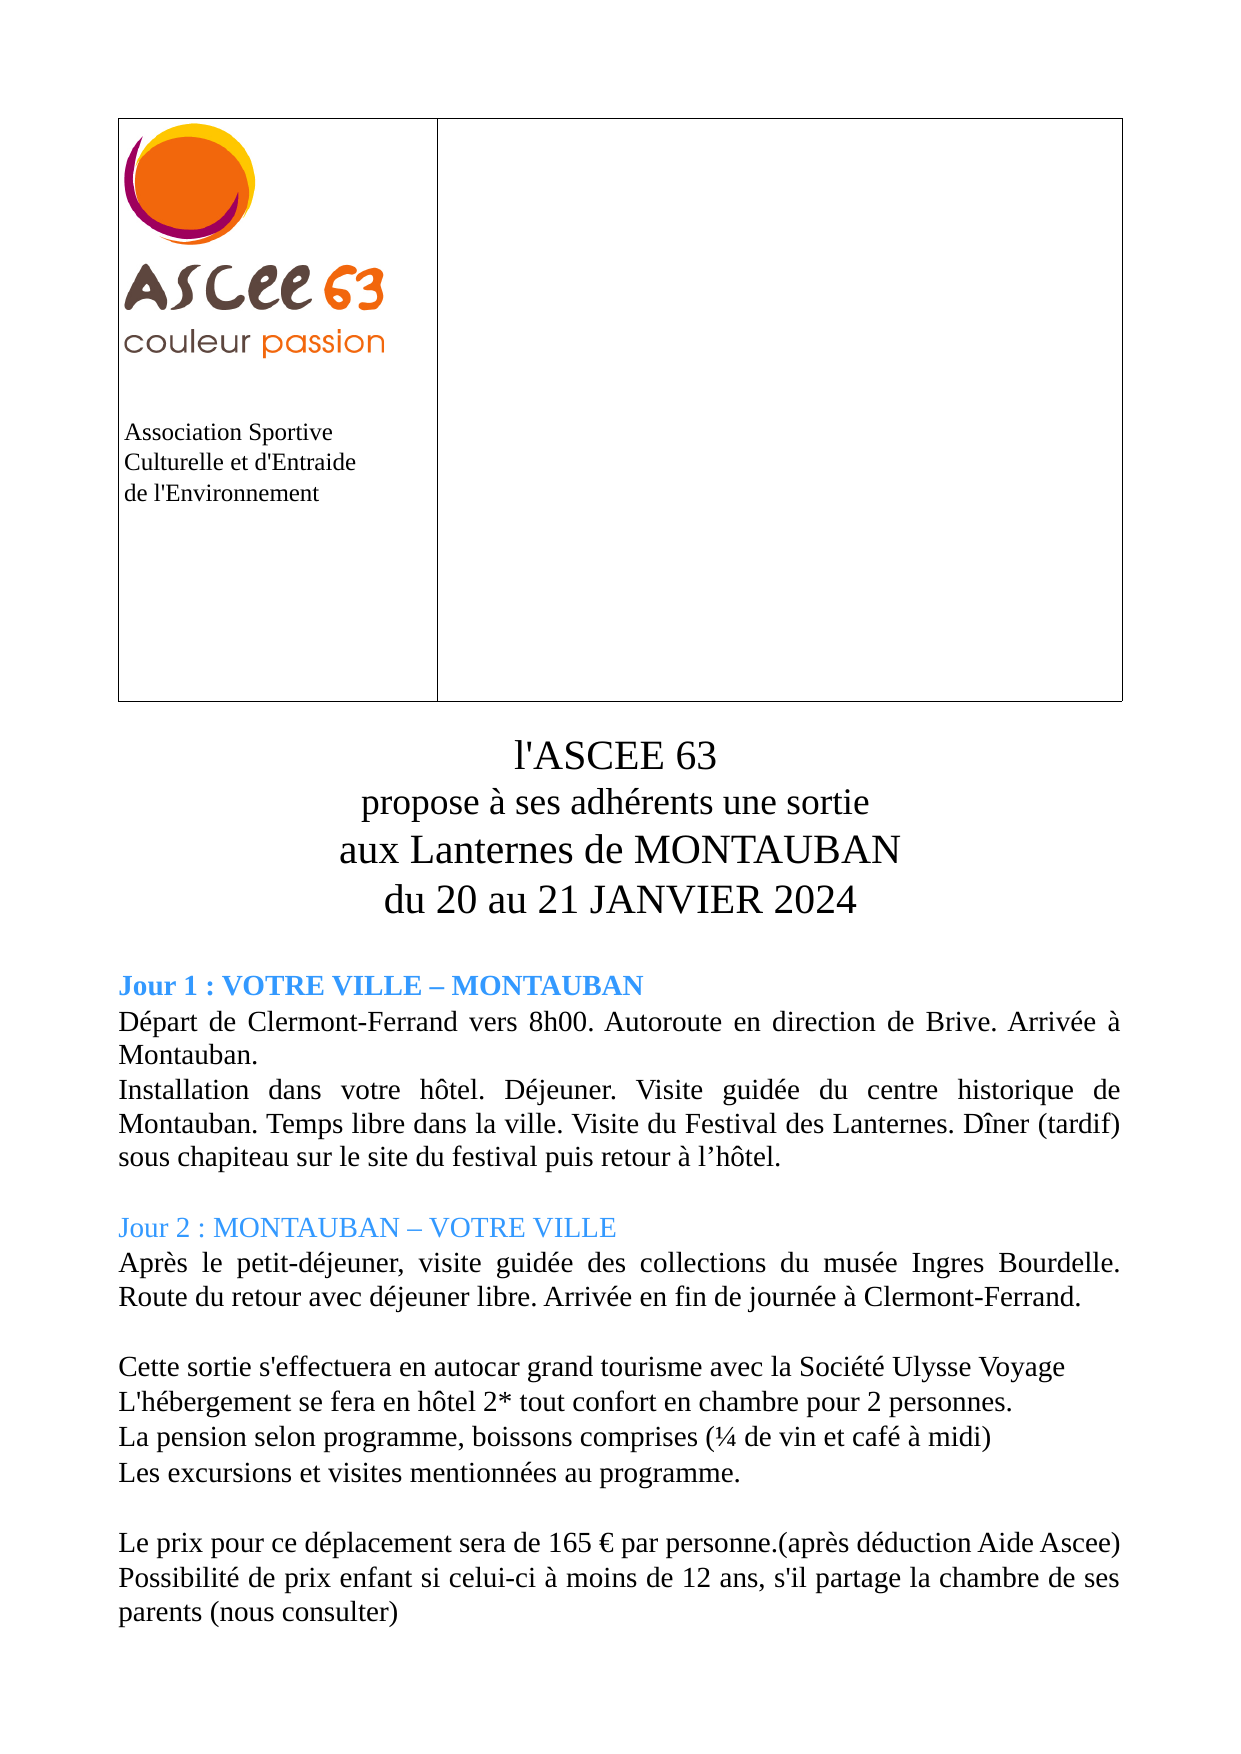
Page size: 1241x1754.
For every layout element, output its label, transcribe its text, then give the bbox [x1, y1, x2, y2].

text La pension selon programme, boissons comprises (¼ de vin et café à midi) [118, 1419, 1122, 1453]
text du 20 au 21 JANVIER 2024 [118, 874, 1122, 922]
table_header [438, 119, 1122, 701]
text Jour 1 : VOTRE VILLE – MONTAUBAN [118, 968, 1122, 1002]
text Après le petit-déjeuner, visite guidée des collections du musée Ingres Bourdelle. Route du retour avec déjeuner libre. Arrivée en fin de journée à Clermont-Ferrand. [118, 1245, 1122, 1312]
text Possibilité de prix enfant si celui-ci à moins de 12 ans, s'il partage la chambre de ses parents (nous consulter) [118, 1560, 1122, 1627]
text propose à ses adhérents une sortie [118, 780, 1122, 823]
text Cette sortie s'effectuera en autocar grand tourisme avec la Société Ulysse Voyage [118, 1349, 1122, 1383]
table_header Association Sportive Culturelle et d'Entraide de l'Environnement [119, 119, 437, 701]
text Les excursions et visites mentionnées au programme. [118, 1455, 1122, 1488]
text Départ de Clermont-Ferrand vers 8h00. Autoroute en direction de Brive. Arrivée à Montauban. [118, 1004, 1122, 1071]
text Le prix pour ce déplacement sera de 165 € par personne.(après déduction Aide Ascee) [118, 1525, 1122, 1559]
text Jour 2 : MONTAUBAN – VOTRE VILLE [118, 1210, 1122, 1243]
text l'ASCEE 63 [118, 730, 1122, 778]
text Installation dans votre hôtel. Déjeuner. Visite guidée du centre historique de Montauban. Temps libre dans la ville. Visite du Festival des Lanternes. Dîner (tardif) sous chapiteau sur le site du festival puis retour à l’hôtel. [118, 1072, 1122, 1173]
picture [123, 123, 385, 359]
text L'hébergement se fera en hôtel 2* tout confort en chambre pour 2 personnes. [118, 1384, 1122, 1418]
text aux Lanternes de MONTAUBAN [118, 824, 1122, 872]
